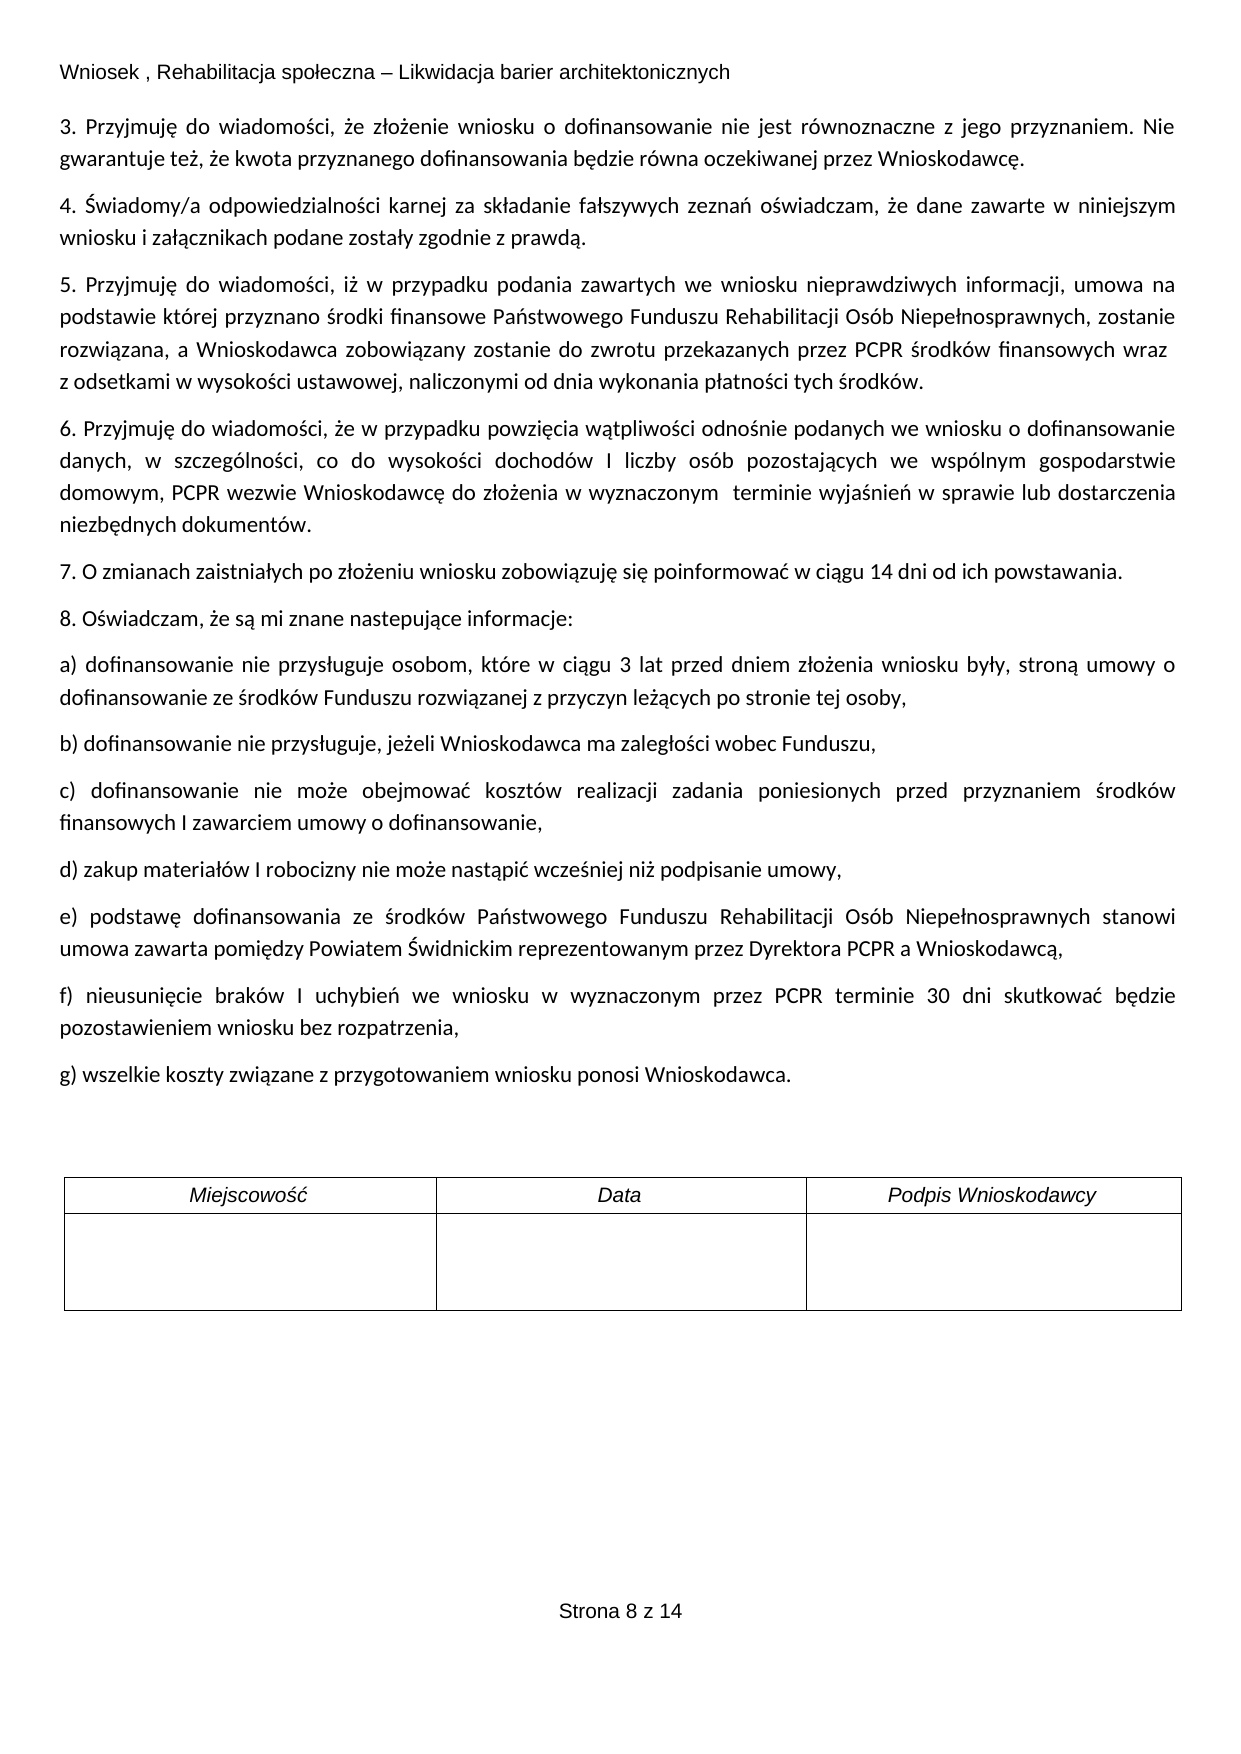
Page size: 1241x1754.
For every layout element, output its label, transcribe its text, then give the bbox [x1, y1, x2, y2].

text f) nieusunięcie braków I uchybień we wniosku w wyznaczonym przez PCPR terminie 30 dni skutkować będzie pozostawieniem wniosku bez rozpatrzenia, [59, 981, 1177, 1041]
text 7. O zmianach zaistniałych po złożeniu wniosku zobowiązuję się poinformować w ciągu 14 dni od ich powstawania. [59, 557, 1177, 585]
text 6. Przyjmuję do wiadomości, że w przypadku powzięcia wątpliwości odnośnie podanych we wniosku o dofinansowanie danych, w szczególności, co do wysokości dochodów I liczby osób pozostających we wspólnym gospodarstwie domowym, PCPR wezwie Wnioskodawcę do złożenia w wyznaczonym terminie wyjaśnień w sprawie lub dostarczenia niezbędnych dokumentów. [59, 414, 1177, 538]
table_cell [807, 1214, 1181, 1310]
text g) wszelkie koszty związane z przygotowaniem wniosku ponosi Wnioskodawca. [59, 1060, 1177, 1088]
table_header Data [437, 1178, 806, 1213]
table_cell [437, 1214, 806, 1310]
text c) dofinansowanie nie może obejmować kosztów realizacji zadania poniesionych przed przyznaniem środków finansowych I zawarciem umowy o dofinansowanie, [59, 776, 1177, 836]
table_header [59, 1177, 64, 1213]
text e) podstawę dofinansowania ze środków Państwowego Funduszu Rehabilitacji Osób Niepełnosprawnych stanowi umowa zawarta pomiędzy Powiatem Świdnickim reprezentowanym przez Dyrektora PCPR a Wnioskodawcą, [59, 902, 1177, 962]
text 5. Przyjmuję do wiadomości, iż w przypadku podania zawartych we wniosku nieprawdziwych informacji, umowa na podstawie której przyznano środki finansowe Państwowego Funduszu Rehabilitacji Osób Niepełnosprawnych, zostanie rozwiązana, a Wnioskodawca zobowiązany zostanie do zwrotu przekazanych przez PCPR środków finansowych wraz z odsetkami w wysokości ustawowej, naliczonymi od dnia wykonania płatności tych środków. [59, 270, 1177, 395]
text 4. Świadomy/a odpowiedzialności karnej za składanie fałszywych zeznań oświadczam, że dane zawarte w niniejszym wniosku i załącznikach podane zostały zgodnie z prawdą. [59, 191, 1177, 252]
table_cell [59, 1213, 64, 1310]
table_cell [65, 1214, 436, 1310]
table_header Miejscowość [65, 1178, 436, 1213]
text a) dofinansowanie nie przysługuje osobom, które w ciągu 3 lat przed dniem złożenia wniosku były, stroną umowy o dofinansowanie ze środków Funduszu rozwiązanej z przyczyn leżących po stronie tej osoby, [59, 651, 1177, 711]
text d) zakup materiałów I robocizny nie może nastąpić wcześniej niż podpisanie umowy, [59, 855, 1177, 883]
text 3. Przyjmuję do wiadomości, że złożenie wniosku o dofinansowanie nie jest równoznaczne z jego przyznaniem. Nie gwarantuje też, że kwota przyznanego dofinansowania będzie równa oczekiwanej przez Wnioskodawcę. [59, 112, 1177, 173]
text 8. Oświadczam, że są mi znane nastepujące informacje: [59, 604, 1177, 632]
table_header Podpis Wnioskodawcy [807, 1178, 1181, 1213]
text b) dofinansowanie nie przysługuje, jeżeli Wnioskodawca ma zaległości wobec Funduszu, [59, 729, 1177, 757]
